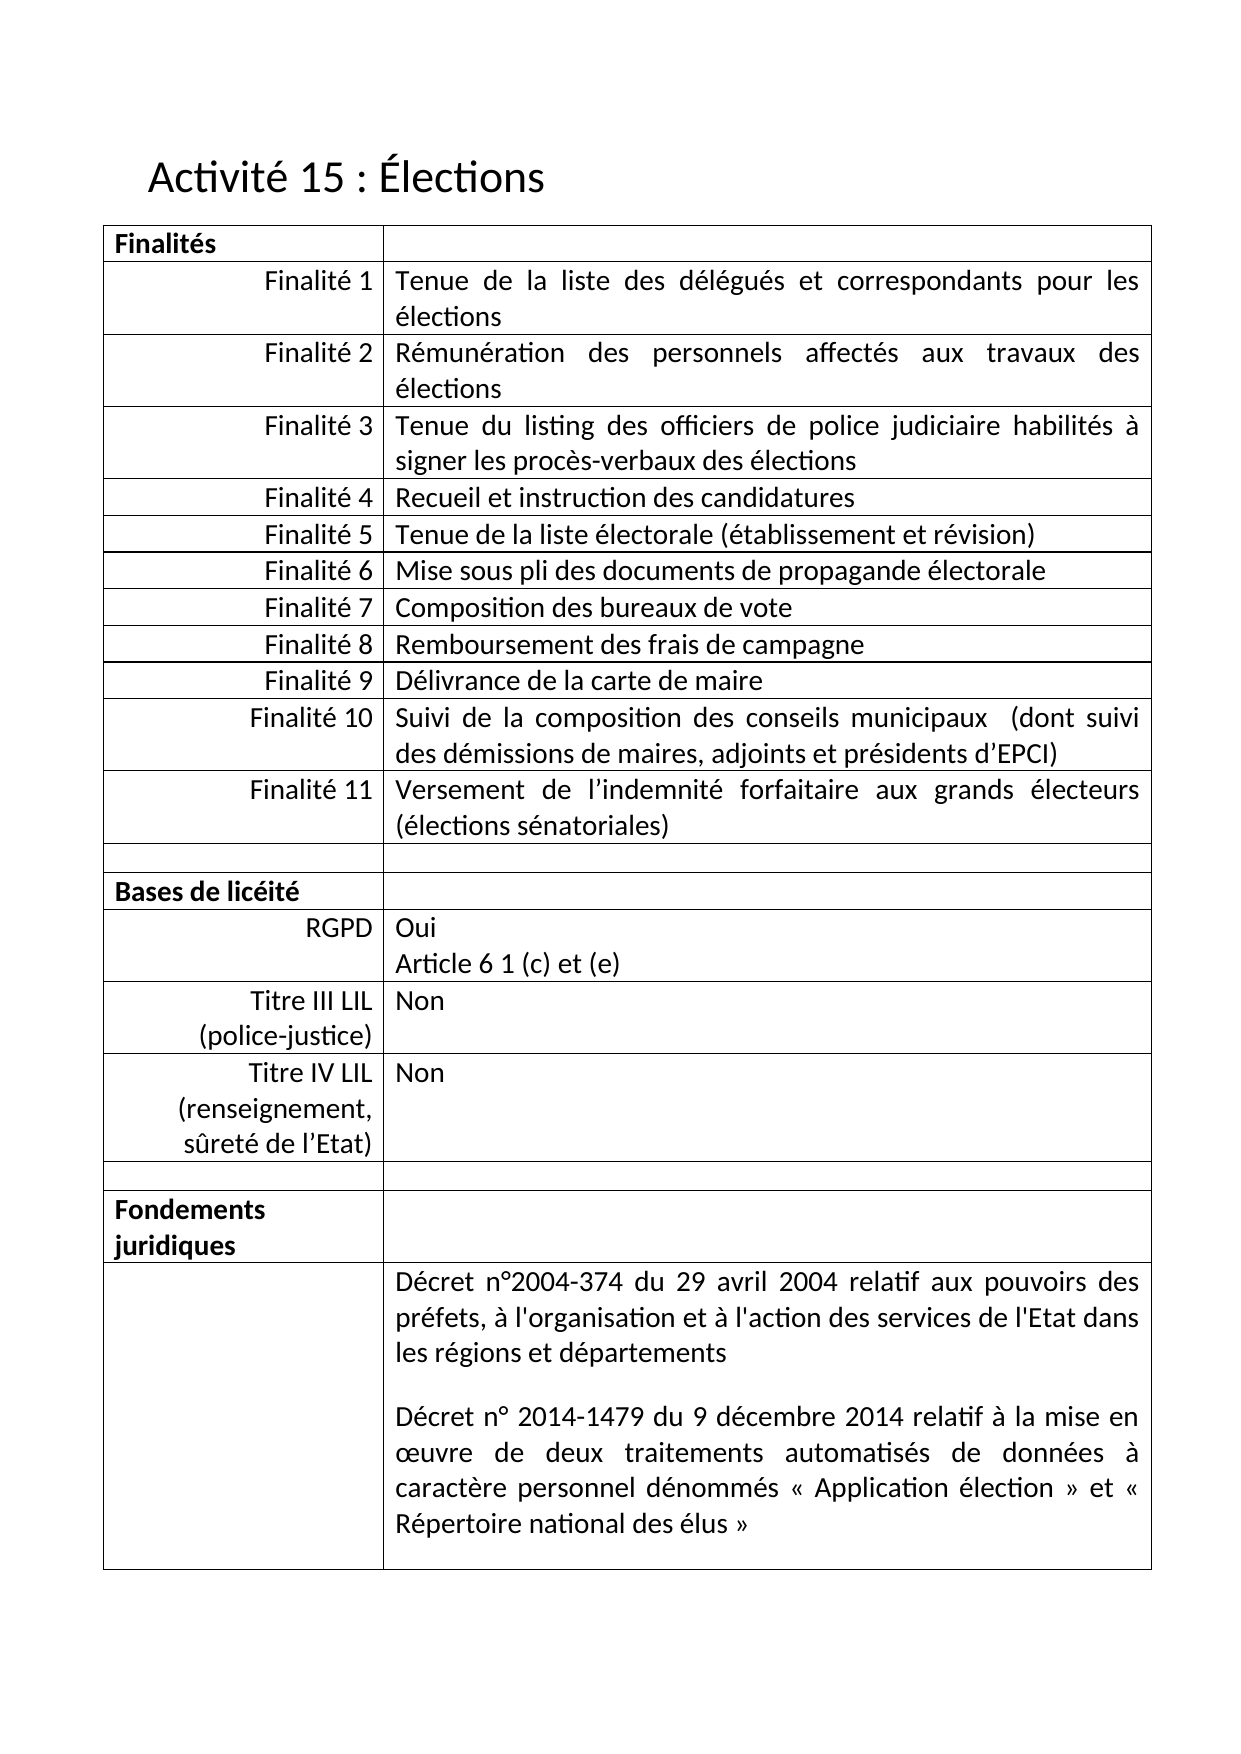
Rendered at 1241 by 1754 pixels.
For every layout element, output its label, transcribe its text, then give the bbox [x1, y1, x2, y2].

table_cell Finalité 7 [104, 589, 383, 625]
table_cell Mise sous pli des documents de propagande électorale [384, 553, 1151, 588]
text Activité 15 : Élections [148, 148, 1093, 203]
table_cell [384, 873, 1151, 908]
table_cell Non [384, 982, 1151, 1053]
table_cell Finalité 10 [104, 699, 383, 770]
table_cell Oui Article 6 1 (c) et (e) [384, 910, 1151, 981]
table_cell Délivrance de la carte de maire [384, 663, 1151, 698]
table_cell Finalité 5 [104, 516, 383, 551]
table_cell Composition des bureaux de vote [384, 589, 1151, 625]
table_cell [384, 1191, 1151, 1262]
table_cell Suivi de la composition des conseils municipaux (dont suivi des démissions de maires, adjoints et présidents d’EPCI) [384, 699, 1151, 770]
table_cell Fondements juridiques [104, 1191, 383, 1262]
table_cell Finalité 8 [104, 626, 383, 661]
table_cell Finalité 4 [104, 479, 383, 515]
table_cell Finalité 6 [104, 553, 383, 588]
table_cell [104, 1263, 383, 1569]
table_cell [384, 1162, 1151, 1190]
table_cell Tenue de la liste électorale (établissement et révision) [384, 516, 1151, 551]
table_header Finalités [104, 226, 383, 261]
table_cell Finalité 3 [104, 407, 383, 478]
table_cell Décret n°2004-374 du 29 avril 2004 relatif aux pouvoirs des préfets, à l'organisation et à l'action des services de l'Etat dans les régions et départements Décret n° 2014-1479 du 9 décembre 2014 relatif à la mise en œuvre de deux traitements automatisés de données à caractère personnel dénommés « Application élection » et « Répertoire national des élus » [384, 1263, 1151, 1569]
table_cell Remboursement des frais de campagne [384, 626, 1151, 661]
table_cell Finalité 1 [104, 262, 383, 333]
table_cell [384, 844, 1151, 872]
table_cell [104, 1162, 383, 1190]
table_cell RGPD [104, 910, 383, 981]
table_header [384, 226, 1151, 261]
table_cell Titre IV LIL (renseignement, sûreté de l’Etat) [104, 1054, 383, 1161]
table_cell Non [384, 1054, 1151, 1161]
table_cell Finalité 9 [104, 663, 383, 698]
table_cell Recueil et instruction des candidatures [384, 479, 1151, 515]
table_cell Tenue du listing des officiers de police judiciaire habilités à signer les procès-verbaux des élections [384, 407, 1151, 478]
table_cell Rémunération des personnels affectés aux travaux des élections [384, 335, 1151, 406]
table_cell Finalité 2 [104, 335, 383, 406]
table_cell [104, 844, 383, 872]
table_cell Versement de l’indemnité forfaitaire aux grands électeurs (élections sénatoriales) [384, 771, 1151, 843]
table_cell Bases de licéité [104, 873, 383, 908]
table_cell Tenue de la liste des délégués et correspondants pour les élections [384, 262, 1151, 333]
table_cell Finalité 11 [104, 771, 383, 843]
table_cell Titre III LIL (police-justice) [104, 982, 383, 1053]
